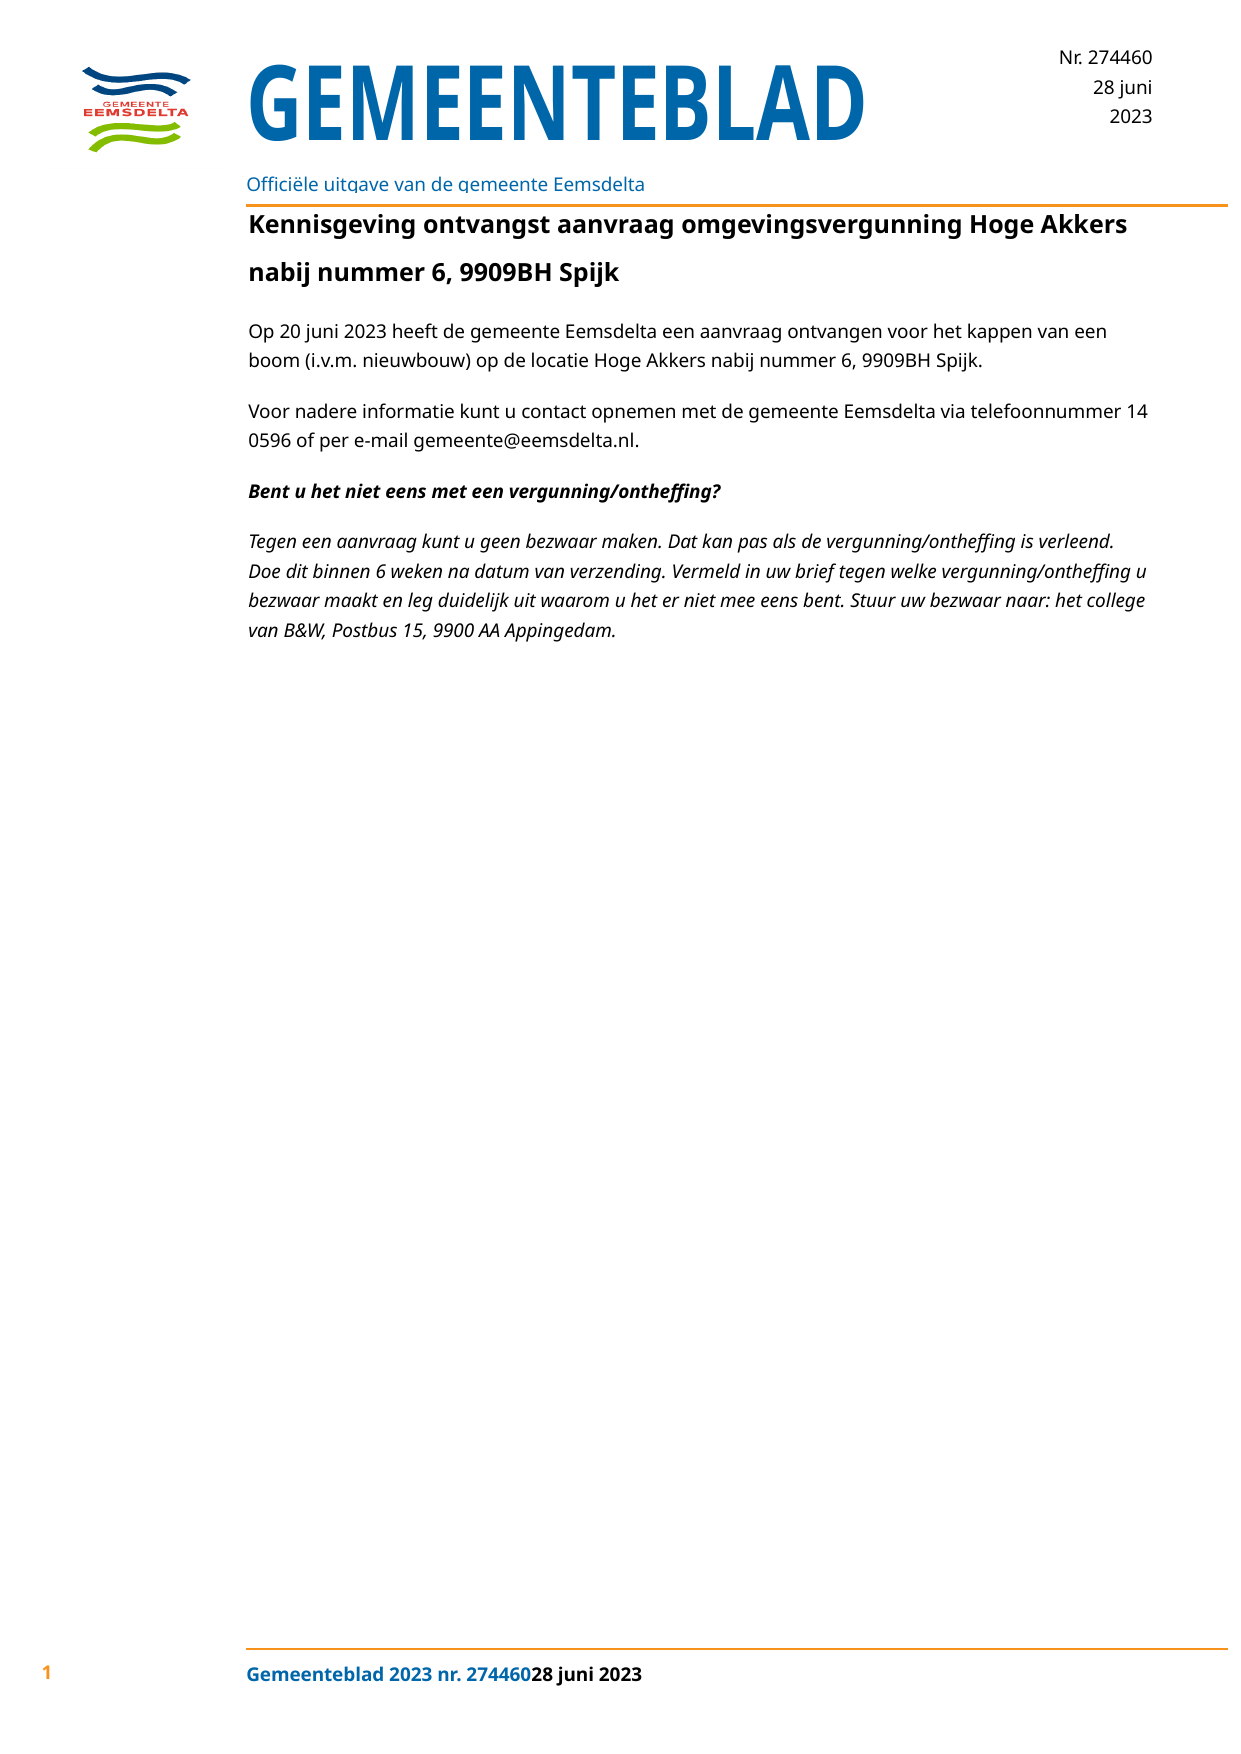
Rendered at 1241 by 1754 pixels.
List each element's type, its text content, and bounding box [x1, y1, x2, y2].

picture [41, 47, 231, 172]
text Bent u het niet eens met een vergunning/ontheffing? [248, 478, 1152, 504]
text Op 20 juni 2023 heeft de gemeente Eemsdelta een aanvraag ontvangen voor het kappen van een boom (i.v.m. nieuwbouw) op de locatie Hoge Akkers nabij nummer 6, 9909BH Spijk. [248, 318, 1152, 373]
text Kennisgeving ontvangst aanvraag omgevingsvergunning Hoge Akkers nabij nummer 6, 9909BH Spijk [248, 207, 1152, 288]
text Tegen een aanvraag kunt u geen bezwaar maken. Dat kan pas als de vergunning/ontheffing is verleend. Doe dit binnen 6 weken na datum van verzending. Vermeld in uw brief tegen welke vergunning/ontheffing u bezwaar maakt en leg duidelijk uit waarom u het er niet mee eens bent. Stuur uw bezwaar naar: het college van B&W, Postbus 15, 9900 AA Appingedam. [248, 528, 1152, 643]
text Voor nadere informatie kunt u contact opnemen met de gemeente Eemsdelta via telefoonnummer 14 0596 of per e-mail gemeente@eemsdelta.nl. [248, 398, 1152, 453]
